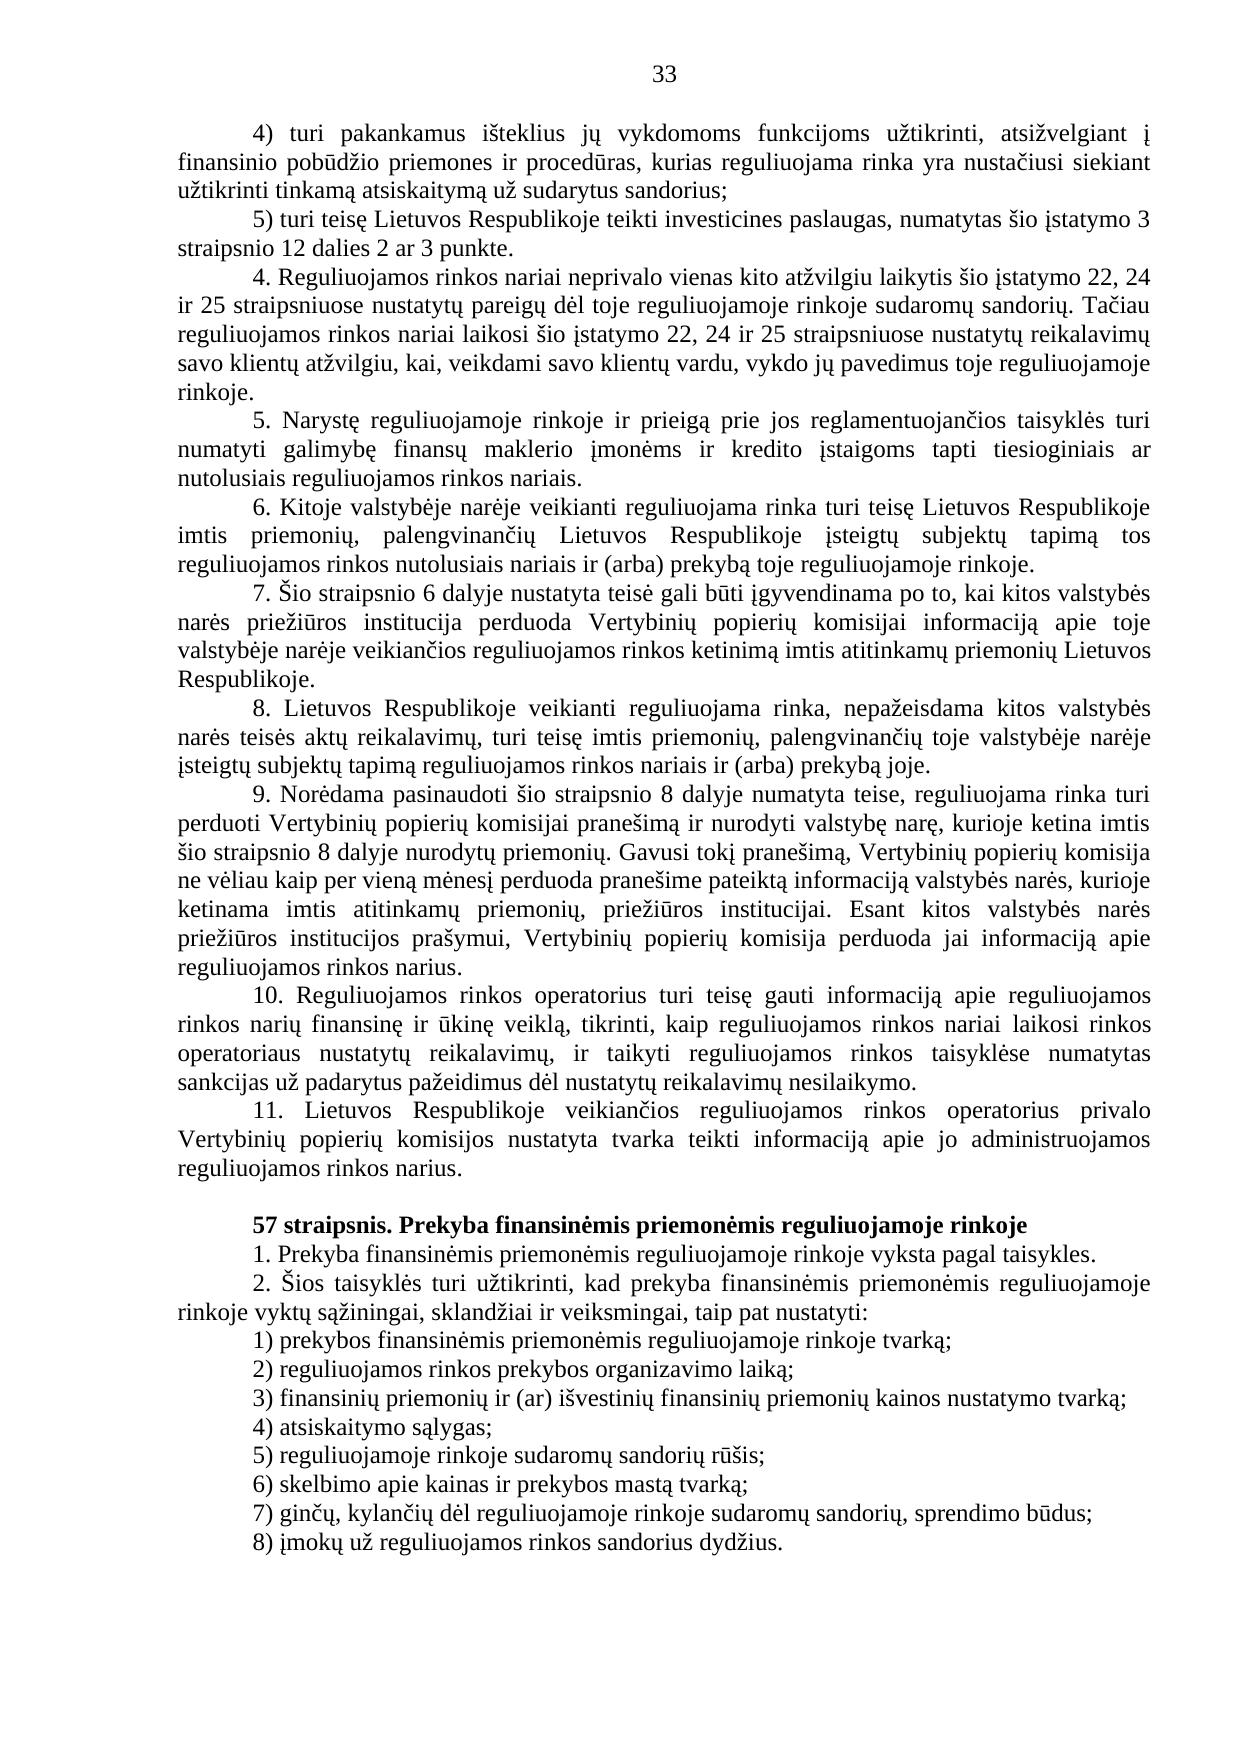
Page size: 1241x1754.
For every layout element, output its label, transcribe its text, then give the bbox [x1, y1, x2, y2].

text 6) skelbimo apie kainas ir prekybos mastą tvarką; [177, 1469, 1152, 1498]
text 1. Prekyba finansinėmis priemonėmis reguliuojamoje rinkoje vyksta pagal taisykles. [177, 1239, 1152, 1268]
text 5) turi teisę Lietuvos Respublikoje teikti investicines paslaugas, numatytas šio įstatymo 3 straipsnio 12 dalies 2 ar 3 punkte. [177, 204, 1152, 262]
text 8) įmokų už reguliuojamos rinkos sandorius dydžius. [177, 1527, 1152, 1556]
text 7. Šio straipsnio 6 dalyje nustatyta teisė gali būti įgyvendinama po to, kai kitos valstybės narės priežiūros institucija perduoda Vertybinių popierių komisijai informaciją apie toje valstybėje narėje veikiančios reguliuojamos rinkos ketinimą imtis atitinkamų priemonių Lietuvos Respublikoje. [177, 578, 1152, 693]
text 5) reguliuojamoje rinkoje sudaromų sandorių rūšis; [177, 1441, 1152, 1469]
text 4) atsiskaitymo sąlygas; [177, 1412, 1152, 1441]
text 7) ginčų, kylančių dėl reguliuojamoje rinkoje sudaromų sandorių, sprendimo būdus; [177, 1498, 1152, 1527]
text 1) prekybos finansinėmis priemonėmis reguliuojamoje rinkoje tvarką; [177, 1326, 1152, 1354]
text 4) turi pakankamus išteklius jų vykdomoms funkcijoms užtikrinti, atsižvelgiant į finansinio pobūdžio priemones ir procedūras, kurias reguliuojama rinka yra nustačiusi siekiant užtikrinti tinkamą atsiskaitymą už sudarytus sandorius; [177, 118, 1152, 204]
text 2) reguliuojamos rinkos prekybos organizavimo laiką; [177, 1354, 1152, 1383]
text 57 straipsnis. Prekyba finansinėmis priemonėmis reguliuojamoje rinkoje [177, 1211, 1152, 1239]
text 10. Reguliuojamos rinkos operatorius turi teisę gauti informaciją apie reguliuojamos rinkos narių finansinę ir ūkinę veiklą, tikrinti, kaip reguliuojamos rinkos nariai laikosi rinkos operatoriaus nustatytų reikalavimų, ir taikyti reguliuojamos rinkos taisyklėse numatytas sankcijas už padarytus pažeidimus dėl nustatytų reikalavimų nesilaikymo. [177, 981, 1152, 1096]
text 6. Kitoje valstybėje narėje veikianti reguliuojama rinka turi teisę Lietuvos Respublikoje imtis priemonių, palengvinančių Lietuvos Respublikoje įsteigtų subjektų tapimą tos reguliuojamos rinkos nutolusiais nariais ir (arba) prekybą toje reguliuojamoje rinkoje. [177, 492, 1152, 578]
text 5. Narystę reguliuojamoje rinkoje ir prieigą prie jos reglamentuojančios taisyklės turi numatyti galimybę finansų maklerio įmonėms ir kredito įstaigoms tapti tiesioginiais ar nutolusiais reguliuojamos rinkos nariais. [177, 406, 1152, 492]
text 4. Reguliuojamos rinkos nariai neprivalo vienas kito atžvilgiu laikytis šio įstatymo 22, 24 ir 25 straipsniuose nustatytų pareigų dėl toje reguliuojamoje rinkoje sudaromų sandorių. Tačiau reguliuojamos rinkos nariai laikosi šio įstatymo 22, 24 ir 25 straipsniuose nustatytų reikalavimų savo klientų atžvilgiu, kai, veikdami savo klientų vardu, vykdo jų pavedimus toje reguliuojamoje rinkoje. [177, 262, 1152, 406]
text 2. Šios taisyklės turi užtikrinti, kad prekyba finansinėmis priemonėmis reguliuojamoje rinkoje vyktų sąžiningai, sklandžiai ir veiksmingai, taip pat nustatyti: [177, 1268, 1152, 1326]
text 11. Lietuvos Respublikoje veikiančios reguliuojamos rinkos operatorius privalo Vertybinių popierių komisijos nustatyta tvarka teikti informaciją apie jo administruojamos reguliuojamos rinkos narius. [177, 1096, 1152, 1182]
text 8. Lietuvos Respublikoje veikianti reguliuojama rinka, nepažeisdama kitos valstybės narės teisės aktų reikalavimų, turi teisę imtis priemonių, palengvinančių toje valstybėje narėje įsteigtų subjektų tapimą reguliuojamos rinkos nariais ir (arba) prekybą joje. [177, 693, 1152, 779]
text 9. Norėdama pasinaudoti šio straipsnio 8 dalyje numatyta teise, reguliuojama rinka turi perduoti Vertybinių popierių komisijai pranešimą ir nurodyti valstybę narę, kurioje ketina imtis šio straipsnio 8 dalyje nurodytų priemonių. Gavusi tokį pranešimą, Vertybinių popierių komisija ne vėliau kaip per vieną mėnesį perduoda pranešime pateiktą informaciją valstybės narės, kurioje ketinama imtis atitinkamų priemonių, priežiūros institucijai. Esant kitos valstybės narės priežiūros institucijos prašymui, Vertybinių popierių komisija perduoda jai informaciją apie reguliuojamos rinkos narius. [177, 779, 1152, 981]
text 3) finansinių priemonių ir (ar) išvestinių finansinių priemonių kainos nustatymo tvarką; [177, 1383, 1152, 1412]
